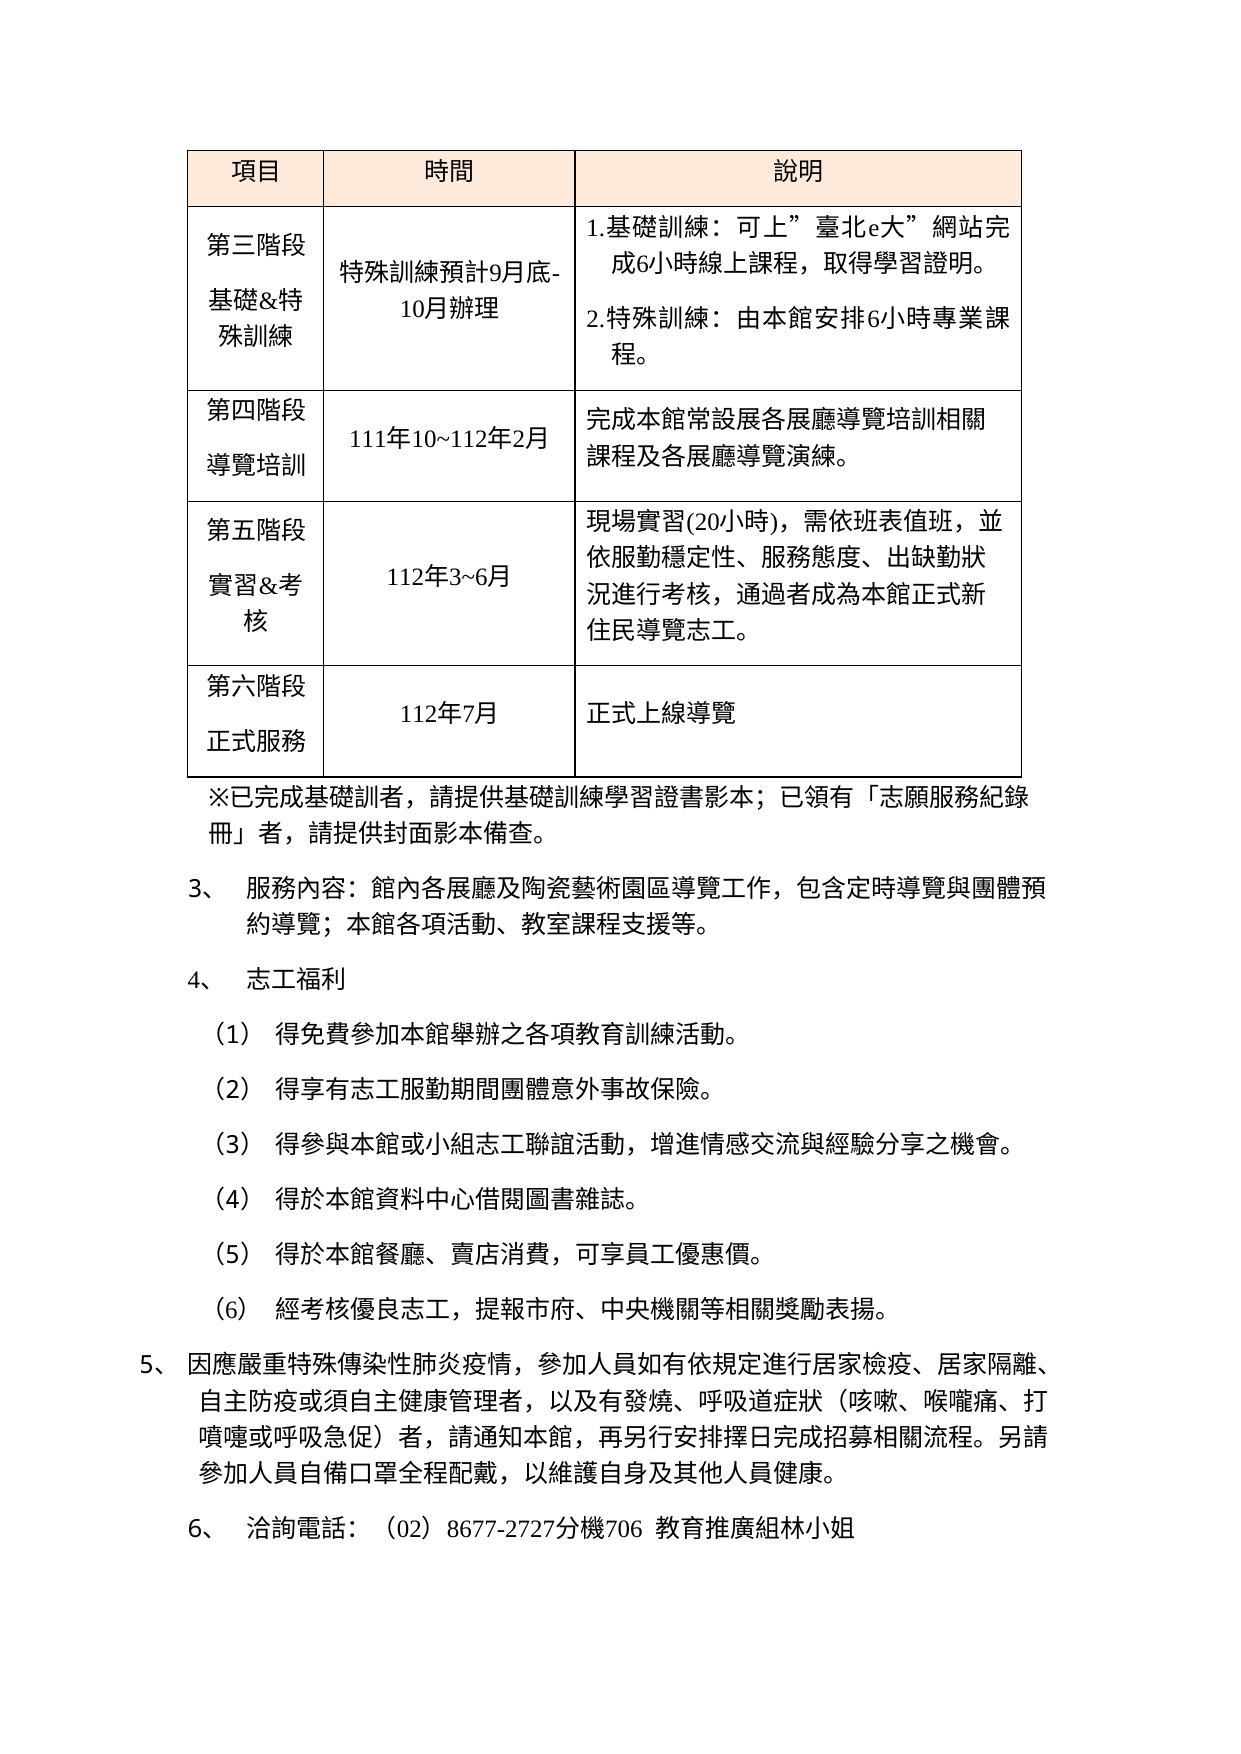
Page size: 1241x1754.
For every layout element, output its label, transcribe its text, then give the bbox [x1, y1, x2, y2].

table_cell 112年7月 [324, 666, 574, 776]
table_cell 現場實習(20小時)，需依班表值班，並依服勤穩定性、服務態度、出缺勤狀況進行考核，通過者成為本館正式新住民導覽志工。 [576, 502, 1021, 665]
list 經考核優良志工，提報市府、中央機關等相關獎勵表揚。 [200, 1290, 1053, 1326]
table_cell 112年3~6月 [324, 502, 574, 665]
table_header 時間 [324, 151, 574, 206]
list 得參與本館或小組志工聯誼活動，增進情感交流與經驗分享之機會。 [200, 1125, 1053, 1161]
list 得於本館資料中心借閱圖書雜誌。 [200, 1180, 1053, 1216]
list 志工福利 [187, 960, 1053, 996]
list 得免費參加本館舉辦之各項教育訓練活動。 [200, 1015, 1053, 1051]
list 因應嚴重特殊傳染性肺炎疫情，參加人員如有依規定進行居家檢疫、居家隔離、自主防疫或須自主健康管理者，以及有發燒、呼吸道症狀（咳嗽、喉嚨痛、打噴嚏或呼吸急促）者，請通知本館，再另行安排擇日完成招募相關流程。另請參加人員自備口罩全程配戴，以維護自身及其他人員健康。 [139, 1345, 1053, 1490]
table_cell 特殊訓練預計9月底-10月辦理 [324, 207, 574, 389]
table_cell 正式上線導覽 [576, 666, 1021, 776]
text ※已完成基礎訓者，請提供基礎訓練學習證書影本；已領有「志願服務紀錄冊」者，請提供封面影本備查。 [208, 777, 1053, 850]
table_cell 完成本館常設展各展廳導覽培訓相關課程及各展廳導覽演練。 [576, 391, 1021, 501]
table_cell 111年10~112年2月 [324, 391, 574, 501]
list 服務內容：館內各展廳及陶瓷藝術園區導覽工作，包含定時導覽與團體預約導覽；本館各項活動、教室課程支援等。 [187, 869, 1053, 941]
list 得享有志工服勤期間團體意外事故保險。 [200, 1070, 1053, 1106]
list 洽詢電話：（02）8677-2727分機706 教育推廣組林小姐 [187, 1509, 1053, 1545]
table_cell 第六階段 正式服務 [188, 666, 323, 776]
table_cell 第四階段 導覽培訓 [188, 391, 323, 501]
table_header 說明 [576, 151, 1021, 206]
table_cell 第三階段 基礎&特殊訓練 [188, 207, 323, 389]
table_cell 1.基礎訓練：可上”臺北e大”網站完成6小時線上課程，取得學習證明。 2.特殊訓練：由本館安排6小時專業課程。 [576, 207, 1021, 389]
table_cell 第五階段 實習&考核 [188, 502, 323, 665]
list 得於本館餐廳、賣店消費，可享員工優惠價。 [200, 1235, 1053, 1271]
table_header 項目 [188, 151, 323, 206]
